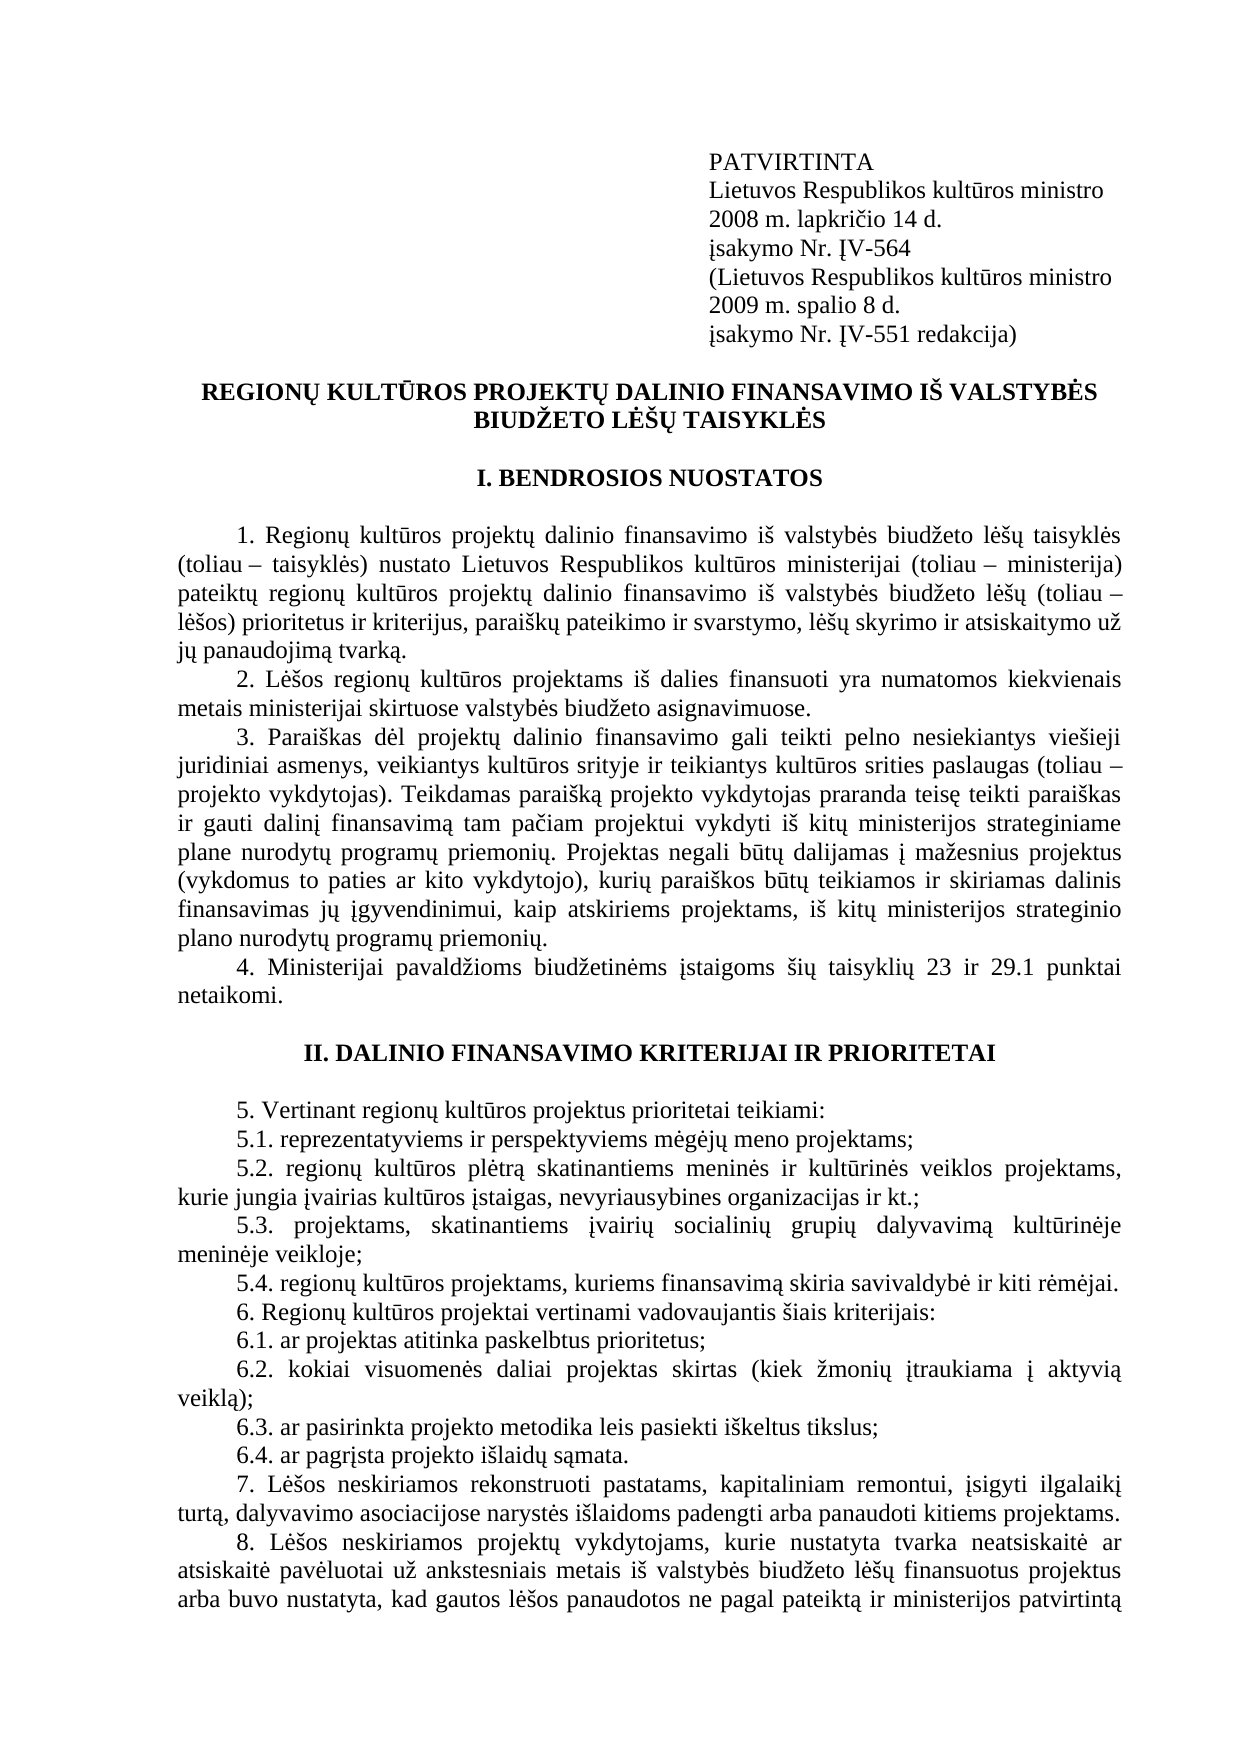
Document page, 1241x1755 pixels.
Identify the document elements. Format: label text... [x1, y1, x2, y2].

text 2009 m. spalio 8 d. [177, 291, 1122, 319]
text 1. Regionų kultūros projektų dalinio finansavimo iš valstybės biudžeto lėšų taisyklės (toliau – taisyklės) nustato Lietuvos Respublikos kultūros ministerijai (toliau – ministerija) pateiktų regionų kultūros projektų dalinio finansavimo iš valstybės biudžeto lėšų (toliau – lėšos) prioritetus ir kriterijus, paraiškų pateikimo ir svarstymo, lėšų skyrimo ir atsiskaitymo už jų panaudojimą tvarką. [177, 521, 1122, 664]
text 5.2. regionų kultūros plėtrą skatinantiems meninės ir kultūrinės veiklos projektams, kurie jungia įvairias kultūros įstaigas, nevyriausybines organizacijas ir kt.; [177, 1153, 1122, 1211]
text įsakymo Nr. ĮV-551 redakcija) [177, 319, 1122, 348]
text 3. Paraiškas dėl projektų dalinio finansavimo gali teikti pelno nesiekiantys viešieji juridiniai asmenys, veikiantys kultūros srityje ir teikiantys kultūros srities paslaugas (toliau – projekto vykdytojas). Teikdamas paraišką projekto vykdytojas praranda teisę teikti paraiškas ir gauti dalinį finansavimą tam pačiam projektui vykdyti iš kitų ministerijos strateginiame plane nurodytų programų priemonių. Projektas negali būtų dalijamas į mažesnius projektus (vykdomus to paties ar kito vykdytojo), kurių paraiškos būtų teikiamos ir skiriamas dalinis finansavimas jų įgyvendinimui, kaip atskiriems projektams, iš kitų ministerijos strateginio plano nurodytų programų priemonių. [177, 722, 1122, 952]
text 5.1. reprezentatyviems ir perspektyviems mėgėjų meno projektams; [177, 1124, 1122, 1153]
text 5. Vertinant regionų kultūros projektus prioritetai teikiami: [177, 1096, 1122, 1124]
text 7. Lėšos neskiriamos rekonstruoti pastatams, kapitaliniam remontui, įsigyti ilgalaikį turtą, dalyvavimo asociacijose narystės išlaidoms padengti arba panaudoti kitiems projektams. [177, 1469, 1122, 1527]
text 2. Lėšos regionų kultūros projektams iš dalies finansuoti yra numatomos kiekvienais metais ministerijai skirtuose valstybės biudžeto asignavimuose. [177, 664, 1122, 722]
text REGIONŲ KULTŪROS PROJEKTŲ DALINIO FINANSAVIMO IŠ VALSTYBĖS BIUDŽETO LĖŠŲ TAISYKLĖS [177, 377, 1122, 434]
text 6.4. ar pagrįsta projekto išlaidų sąmata. [177, 1441, 1122, 1469]
text I. BENDROSIOS NUOSTATOS [177, 463, 1122, 492]
text 5.3. projektams, skatinantiems įvairių socialinių grupių dalyvavimą kultūrinėje meninėje veikloje; [177, 1211, 1122, 1268]
text 6.3. ar pasirinkta projekto metodika leis pasiekti iškeltus tikslus; [177, 1412, 1122, 1441]
text Lietuvos Respublikos kultūros ministro [177, 176, 1122, 204]
text 2008 m. lapkričio 14 d. [177, 204, 1122, 233]
text 8. Lėšos neskiriamos projektų vykdytojams, kurie nustatyta tvarka neatsiskaitė ar atsiskaitė pavėluotai už ankstesniais metais iš valstybės biudžeto lėšų finansuotus projektus arba buvo nustatyta, kad gautos lėšos panaudotos ne pagal pateiktą ir ministerijos patvirtintą [177, 1527, 1122, 1613]
text 4. Ministerijai pavaldžioms biudžetinėms įstaigoms šių taisyklių 23 ir 29.1 punktai netaikomi. [177, 952, 1122, 1009]
text 6.2. kokiai visuomenės daliai projektas skirtas (kiek žmonių įtraukiama į aktyvią veiklą); [177, 1354, 1122, 1412]
text (Lietuvos Respublikos kultūros ministro [177, 262, 1122, 291]
text 5.4. regionų kultūros projektams, kuriems finansavimą skiria savivaldybė ir kiti rėmėjai. [177, 1268, 1122, 1297]
text II. DALINIO FINANSAVIMO KRITERIJAI IR PRIORITETAI [177, 1038, 1122, 1067]
text įsakymo Nr. ĮV-564 [177, 233, 1122, 262]
text PATVIRTINTA [177, 147, 1122, 176]
text 6.1. ar projektas atitinka paskelbtus prioritetus; [177, 1326, 1122, 1354]
text 6. Regionų kultūros projektai vertinami vadovaujantis šiais kriterijais: [177, 1297, 1122, 1326]
